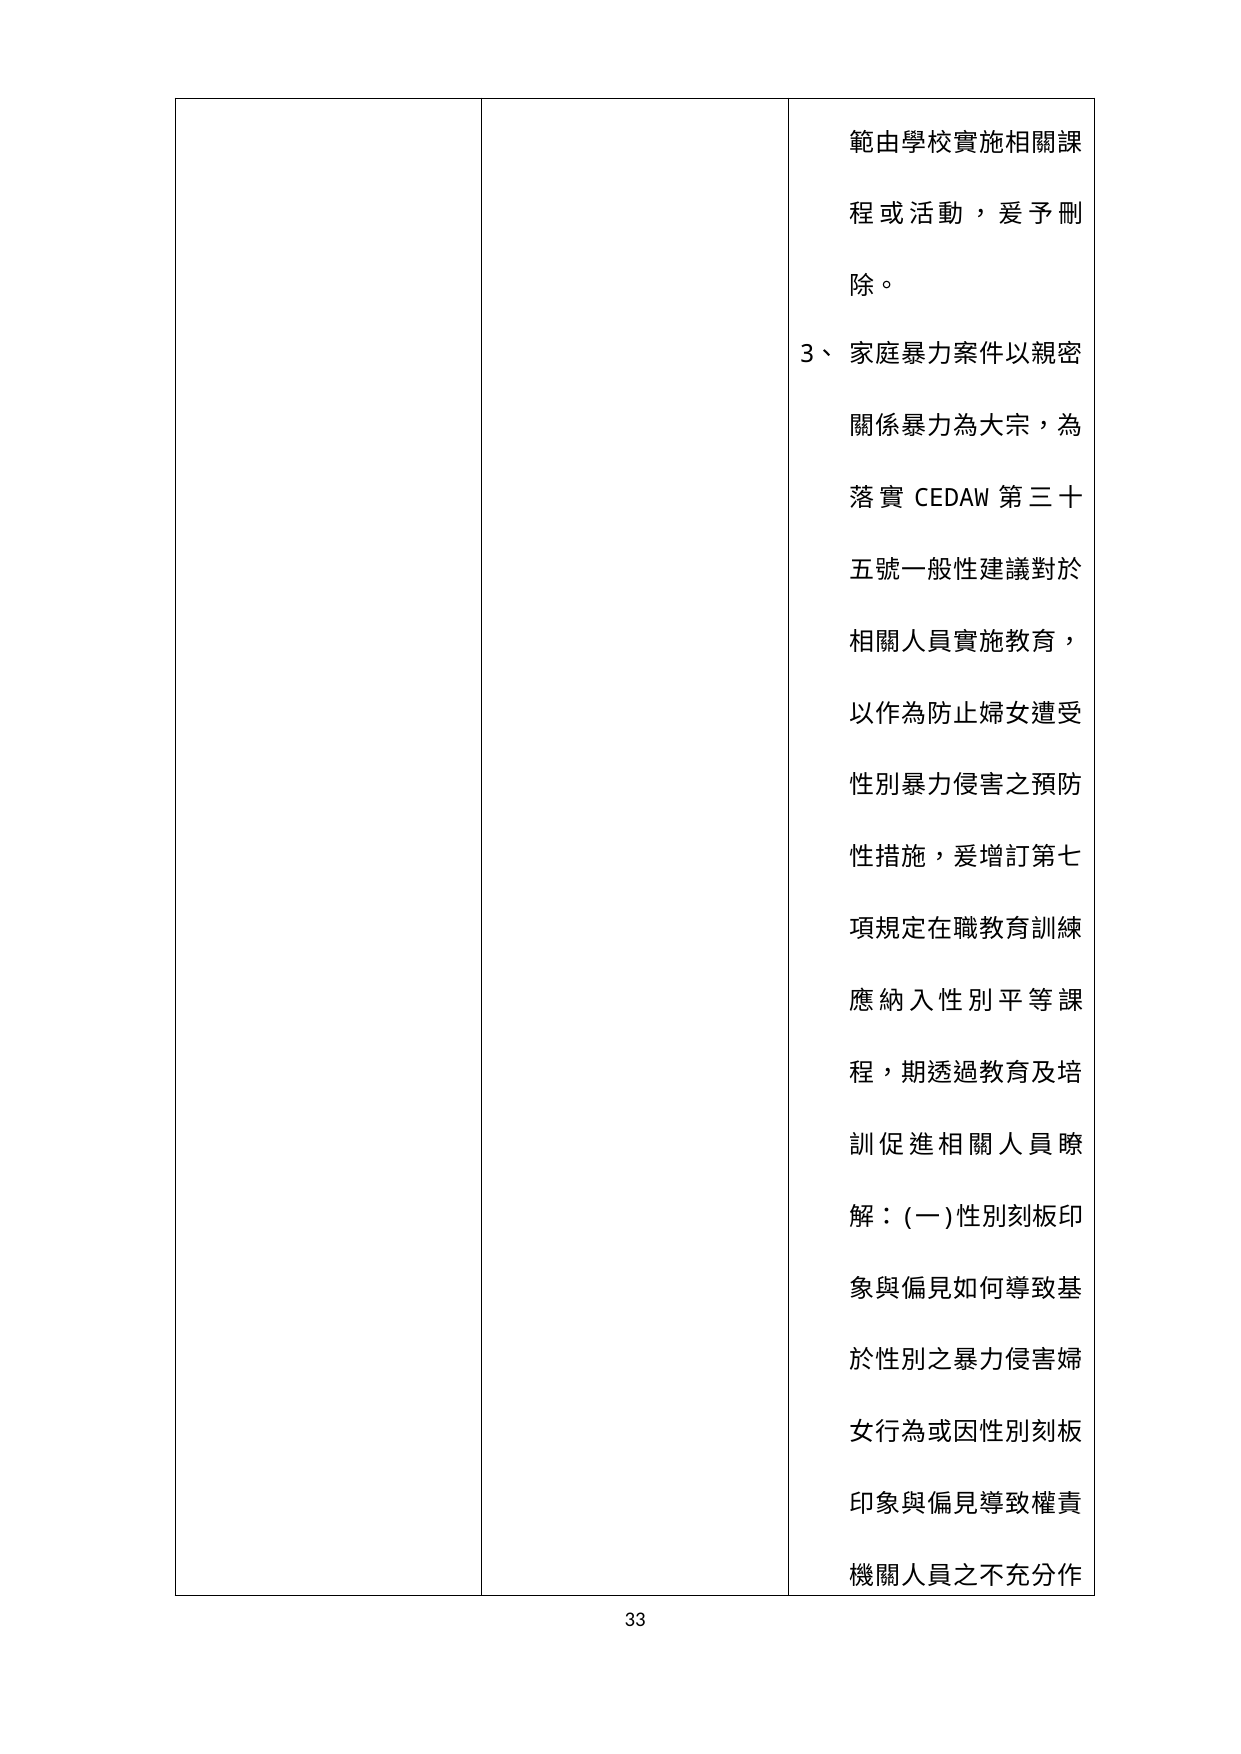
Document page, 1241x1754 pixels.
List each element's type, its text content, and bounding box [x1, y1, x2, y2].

table_cell [482, 99, 788, 1594]
table_cell 範由學校實施相關課程或活動，爰予刪除。 家庭暴力案件以親密關係暴力為大宗，為落實CEDAW第三十五號一般性建議對於相關人員實施教育，以作為防止婦女遭受性別暴力侵害之預防性措施，爰增訂第七項規定在職教育訓練應納入性別平等課程，期透過教育及培訓促進相關人員瞭解：(一)性別刻板印象與偏見如何導致基於性別之暴力侵害婦女行為或因性別刻板印象與偏見導致權責機關人員之不充分作 [789, 99, 1094, 1594]
table_cell [176, 99, 481, 1594]
